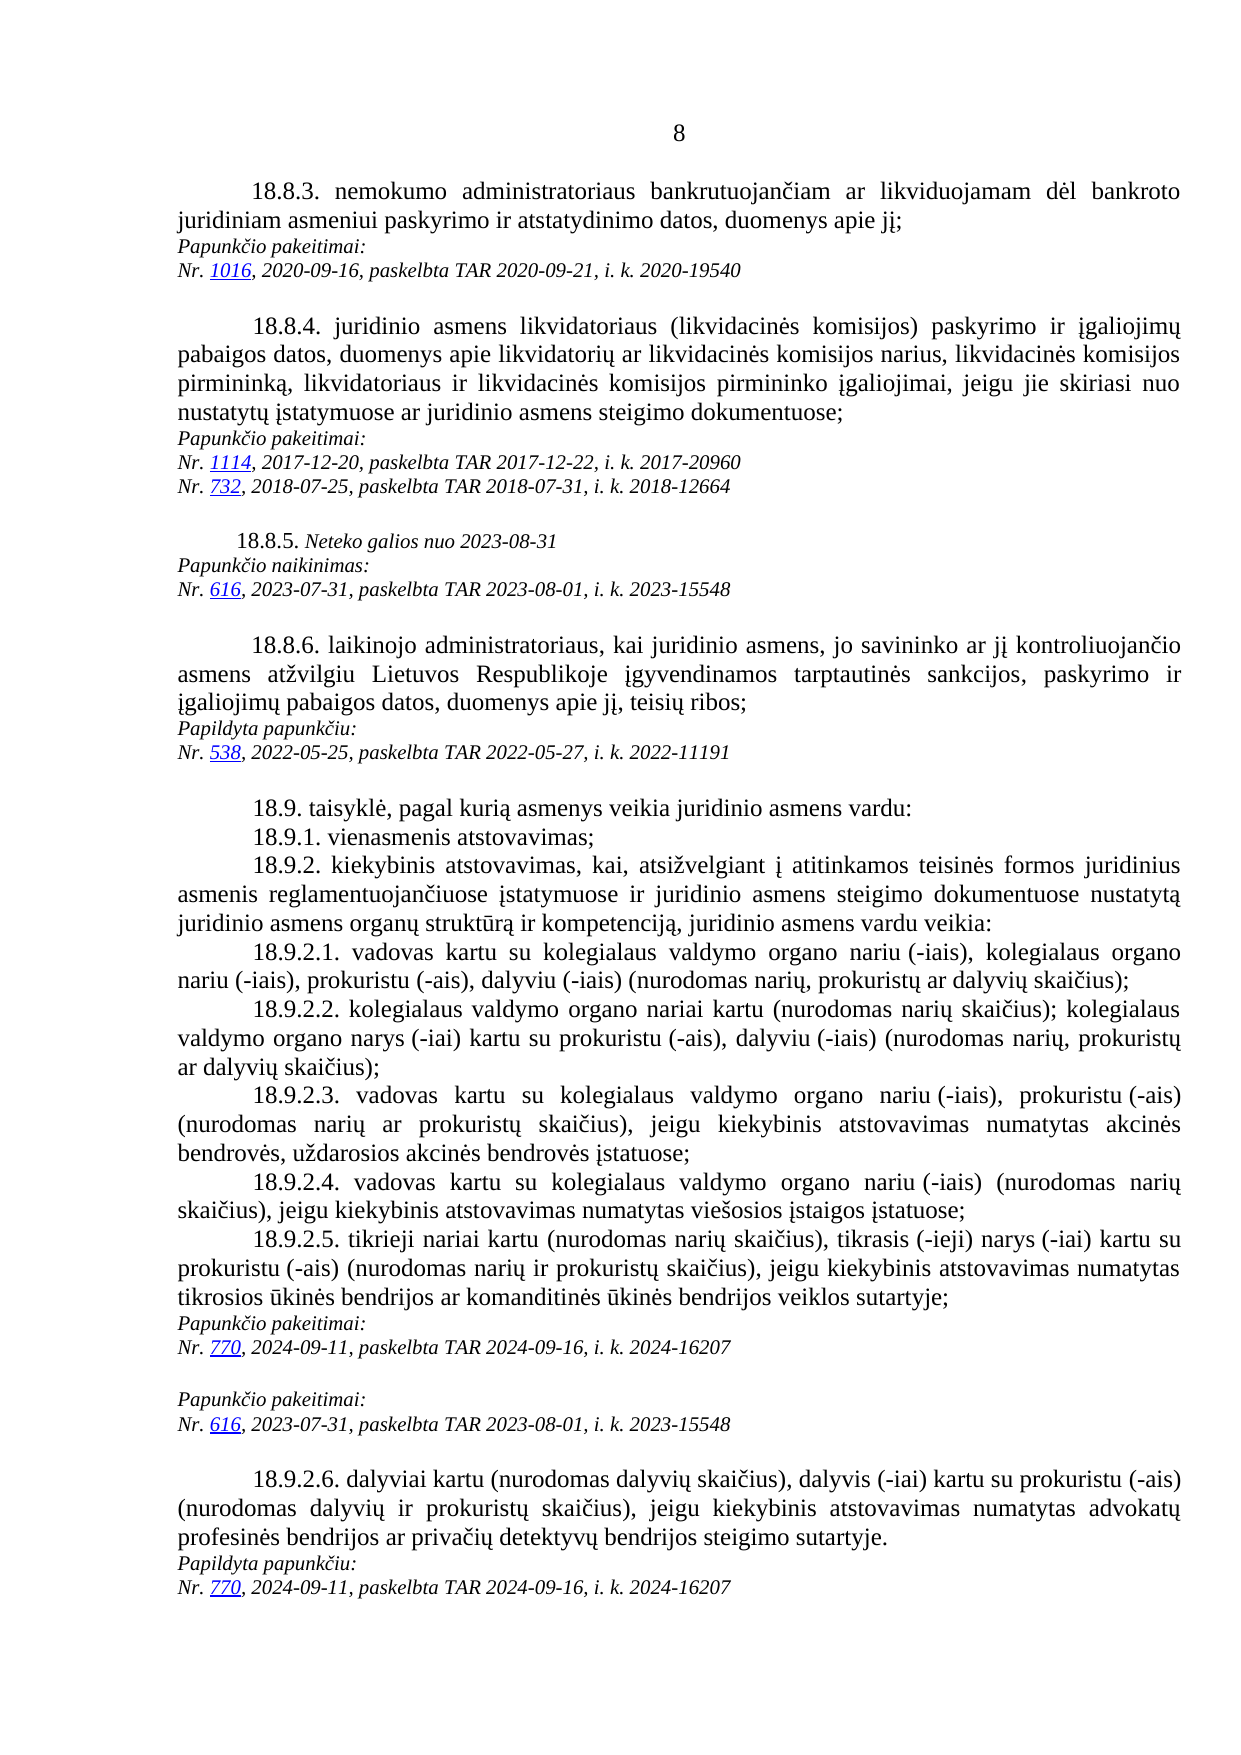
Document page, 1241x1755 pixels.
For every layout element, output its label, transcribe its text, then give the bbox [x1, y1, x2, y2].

text 18.8.4. juridinio asmens likvidatoriaus (likvidacinės komisijos) paskyrimo ir įgaliojimų pabaigos datos, duomenys apie likvidatorių ar likvidacinės komisijos narius, likvidacinės komisijos pirmininką, likvidatoriaus ir likvidacinės komisijos pirmininko įgaliojimai, jeigu jie skiriasi nuo nustatytų įstatymuose ar juridinio asmens steigimo dokumentuose; [177, 311, 1181, 426]
text 18.9.2. kiekybinis atstovavimas, kai, atsižvelgiant į atitinkamos teisinės formos juridinius asmenis reglamentuojančiuose įstatymuose ir juridinio asmens steigimo dokumentuose nustatytą juridinio asmens organų struktūrą ir kompetenciją, juridinio asmens vardu veikia: [177, 851, 1181, 937]
text Papunkčio pakeitimai: [177, 426, 1181, 450]
text 18.9. taisyklė, pagal kurią asmenys veikia juridinio asmens vardu: [177, 793, 1181, 822]
text Papunkčio pakeitimai: [177, 1311, 1181, 1334]
text Papunkčio pakeitimai: [177, 234, 1181, 258]
text Nr. 538, 2022-05-25, paskelbta TAR 2022-05-27, i. k. 2022-11191 [177, 740, 1181, 764]
text Papildyta papunkčiu: [177, 716, 1181, 740]
text Nr. 732, 2018-07-25, paskelbta TAR 2018-07-31, i. k. 2018-12664 [177, 474, 1181, 498]
text Nr. 1114, 2017-12-20, paskelbta TAR 2017-12-22, i. k. 2017-20960 [177, 450, 1181, 474]
text 18.9.2.2. kolegialaus valdymo organo nariai kartu (nurodomas narių skaičius); kolegialaus valdymo organo narys (-iai) kartu su prokuristu (-ais), dalyviu (-iais) (nurodomas narių, prokuristų ar dalyvių skaičius); [177, 994, 1181, 1081]
text Nr. 770, 2024-09-11, paskelbta TAR 2024-09-16, i. k. 2024-16207 [177, 1574, 1181, 1599]
text Papunkčio naikinimas: [177, 553, 1181, 577]
text 18.9.2.4. vadovas kartu su kolegialaus valdymo organo nariu (-iais) (nurodomas narių skaičius), jeigu kiekybinis atstovavimas numatytas viešosios įstaigos įstatuose; [177, 1167, 1181, 1224]
text 18.9.2.3. vadovas kartu su kolegialaus valdymo organo nariu (-iais), prokuristu (-ais) (nurodomas narių ar prokuristų skaičius), jeigu kiekybinis atstovavimas numatytas akcinės bendrovės, uždarosios akcinės bendrovės įstatuose; [177, 1081, 1181, 1167]
text Nr. 616, 2023-07-31, paskelbta TAR 2023-08-01, i. k. 2023-15548 [177, 577, 1181, 601]
text 18.9.1. vienasmenis atstovavimas; [177, 822, 1181, 851]
text 18.9.2.6. dalyviai kartu (nurodomas dalyvių skaičius), dalyvis (-iai) kartu su prokuristu (-ais) (nurodomas dalyvių ir prokuristų skaičius), jeigu kiekybinis atstovavimas numatytas advokatų profesinės bendrijos ar privačių detektyvų bendrijos steigimo sutartyje. [177, 1464, 1181, 1551]
text 18.8.5. Neteko galios nuo 2023-08-31 [177, 527, 1181, 553]
text Nr. 1016, 2020-09-16, paskelbta TAR 2020-09-21, i. k. 2020-19540 [177, 258, 1181, 282]
text Papunkčio pakeitimai: [177, 1387, 1181, 1411]
text 18.8.3. nemokumo administratoriaus bankrutuojančiam ar likviduojamam dėl bankroto juridiniam asmeniui paskyrimo ir atstatydinimo datos, duomenys apie jį; [177, 176, 1181, 234]
text 18.9.2.5. tikrieji nariai kartu (nurodomas narių skaičius), tikrasis (-ieji) narys (-iai) kartu su prokuristu (-ais) (nurodomas narių ir prokuristų skaičius), jeigu kiekybinis atstovavimas numatytas tikrosios ūkinės bendrijos ar komanditinės ūkinės bendrijos veiklos sutartyje; [177, 1224, 1181, 1311]
text 18.8.6. laikinojo administratoriaus, kai juridinio asmens, jo savininko ar jį kontroliuojančio asmens atžvilgiu Lietuvos Respublikoje įgyvendinamos tarptautinės sankcijos, paskyrimo ir įgaliojimų pabaigos datos, duomenys apie jį, teisių ribos; [177, 630, 1181, 716]
text Nr. 770, 2024-09-11, paskelbta TAR 2024-09-16, i. k. 2024-16207 [177, 1334, 1181, 1359]
text Nr. 616, 2023-07-31, paskelbta TAR 2023-08-01, i. k. 2023-15548 [177, 1411, 1181, 1436]
text 18.9.2.1. vadovas kartu su kolegialaus valdymo organo nariu (-iais), kolegialaus organo nariu (-iais), prokuristu (-ais), dalyviu (-iais) (nurodomas narių, prokuristų ar dalyvių skaičius); [177, 937, 1181, 994]
text Papildyta papunkčiu: [177, 1551, 1181, 1574]
